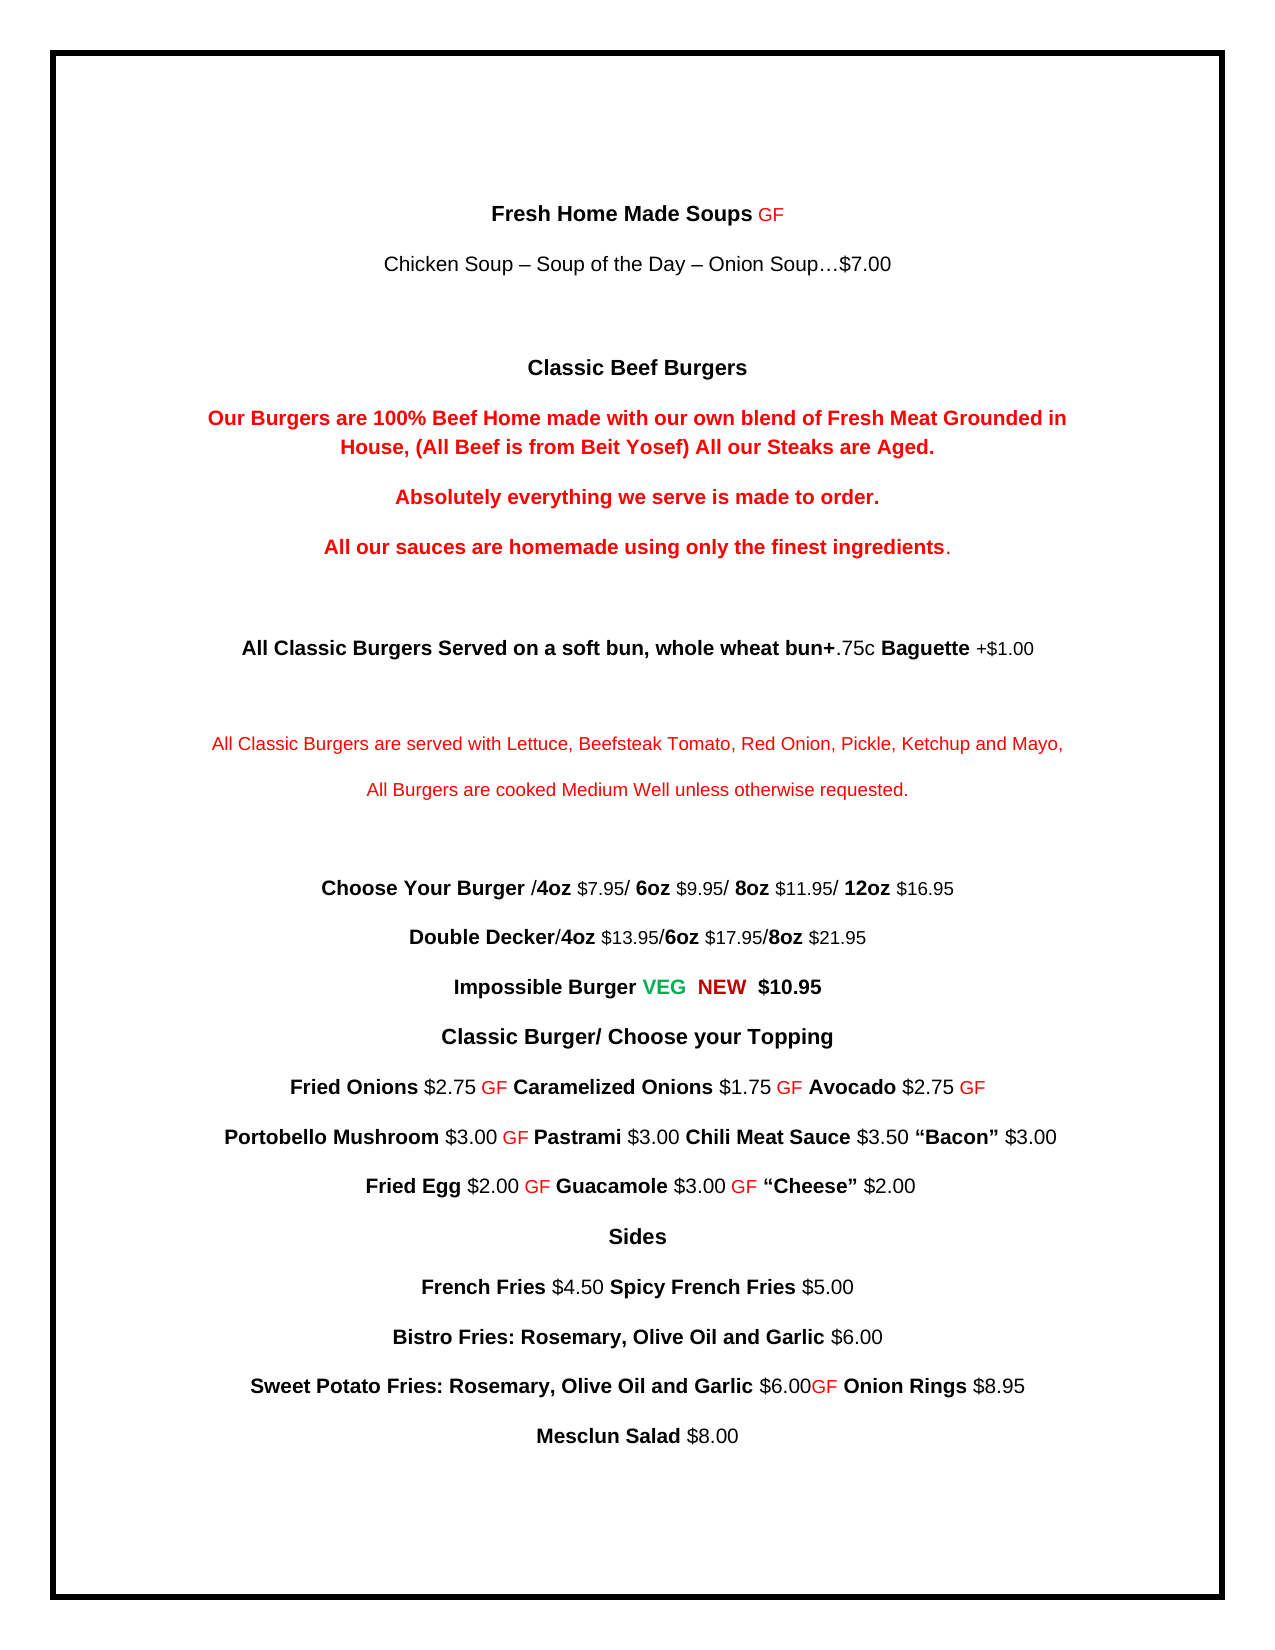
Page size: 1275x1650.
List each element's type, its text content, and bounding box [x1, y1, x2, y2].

text All Burgers are cooked Medium Well unless otherwise requested. [187, 779, 1087, 801]
text Portobello Mushroom $3.00 GF Pastrami $3.00 Chili Meat Sauce $3.50 “Bacon” $3.00 [187, 1125, 1087, 1149]
text Impossible Burger VEG NEW $10.95 [187, 974, 1087, 998]
text Sides [187, 1224, 1087, 1249]
text All our sauces are homemade using only the finest ingredients. [187, 534, 1087, 559]
text Absolutely everything we serve is made to order. [187, 484, 1087, 508]
text Double Decker/4oz $13.95/6oz $17.95/8oz $21.95 [187, 925, 1087, 949]
text Chicken Soup – Soup of the Day – Onion Soup…$7.00 [187, 252, 1087, 276]
text Fresh Home Made Soups GF [187, 201, 1087, 226]
text Classic Burger/ Choose your Topping [187, 1024, 1087, 1049]
text Classic Beef Burgers [187, 355, 1087, 380]
text Our Burgers are 100% Beef Home made with our own blend of Fresh Meat Grounded in House, (All Beef is from Beit Yosef) All our Steaks are Aged. [187, 406, 1087, 459]
text Fried Egg $2.00 GF Guacamole $3.00 GF “Cheese” $2.00 [187, 1174, 1087, 1198]
text Choose Your Burger /4oz $7.95/ 6oz $9.95/ 8oz $11.95/ 12oz $16.95 [187, 875, 1087, 899]
text All Classic Burgers Served on a soft bun, whole wheat bun+.75c Baguette +$1.00 [187, 636, 1087, 660]
text Bistro Fries: Rosemary, Olive Oil and Garlic $6.00 [187, 1324, 1087, 1348]
text All Classic Burgers are served with Lettuce, Beefsteak Tomato, Red Onion, Pickle, Ketchup and Mayo, [187, 732, 1087, 754]
text Fried Onions $2.75 GF Caramelized Onions $1.75 GF Avocado $2.75 GF [187, 1075, 1087, 1099]
text French Fries $4.50 Spicy French Fries $5.00 [187, 1275, 1087, 1299]
text Mesclun Salad $8.00 [187, 1424, 1087, 1448]
text Sweet Potato Fries: Rosemary, Olive Oil and Garlic $6.00GF Onion Rings $8.95 [187, 1374, 1087, 1398]
